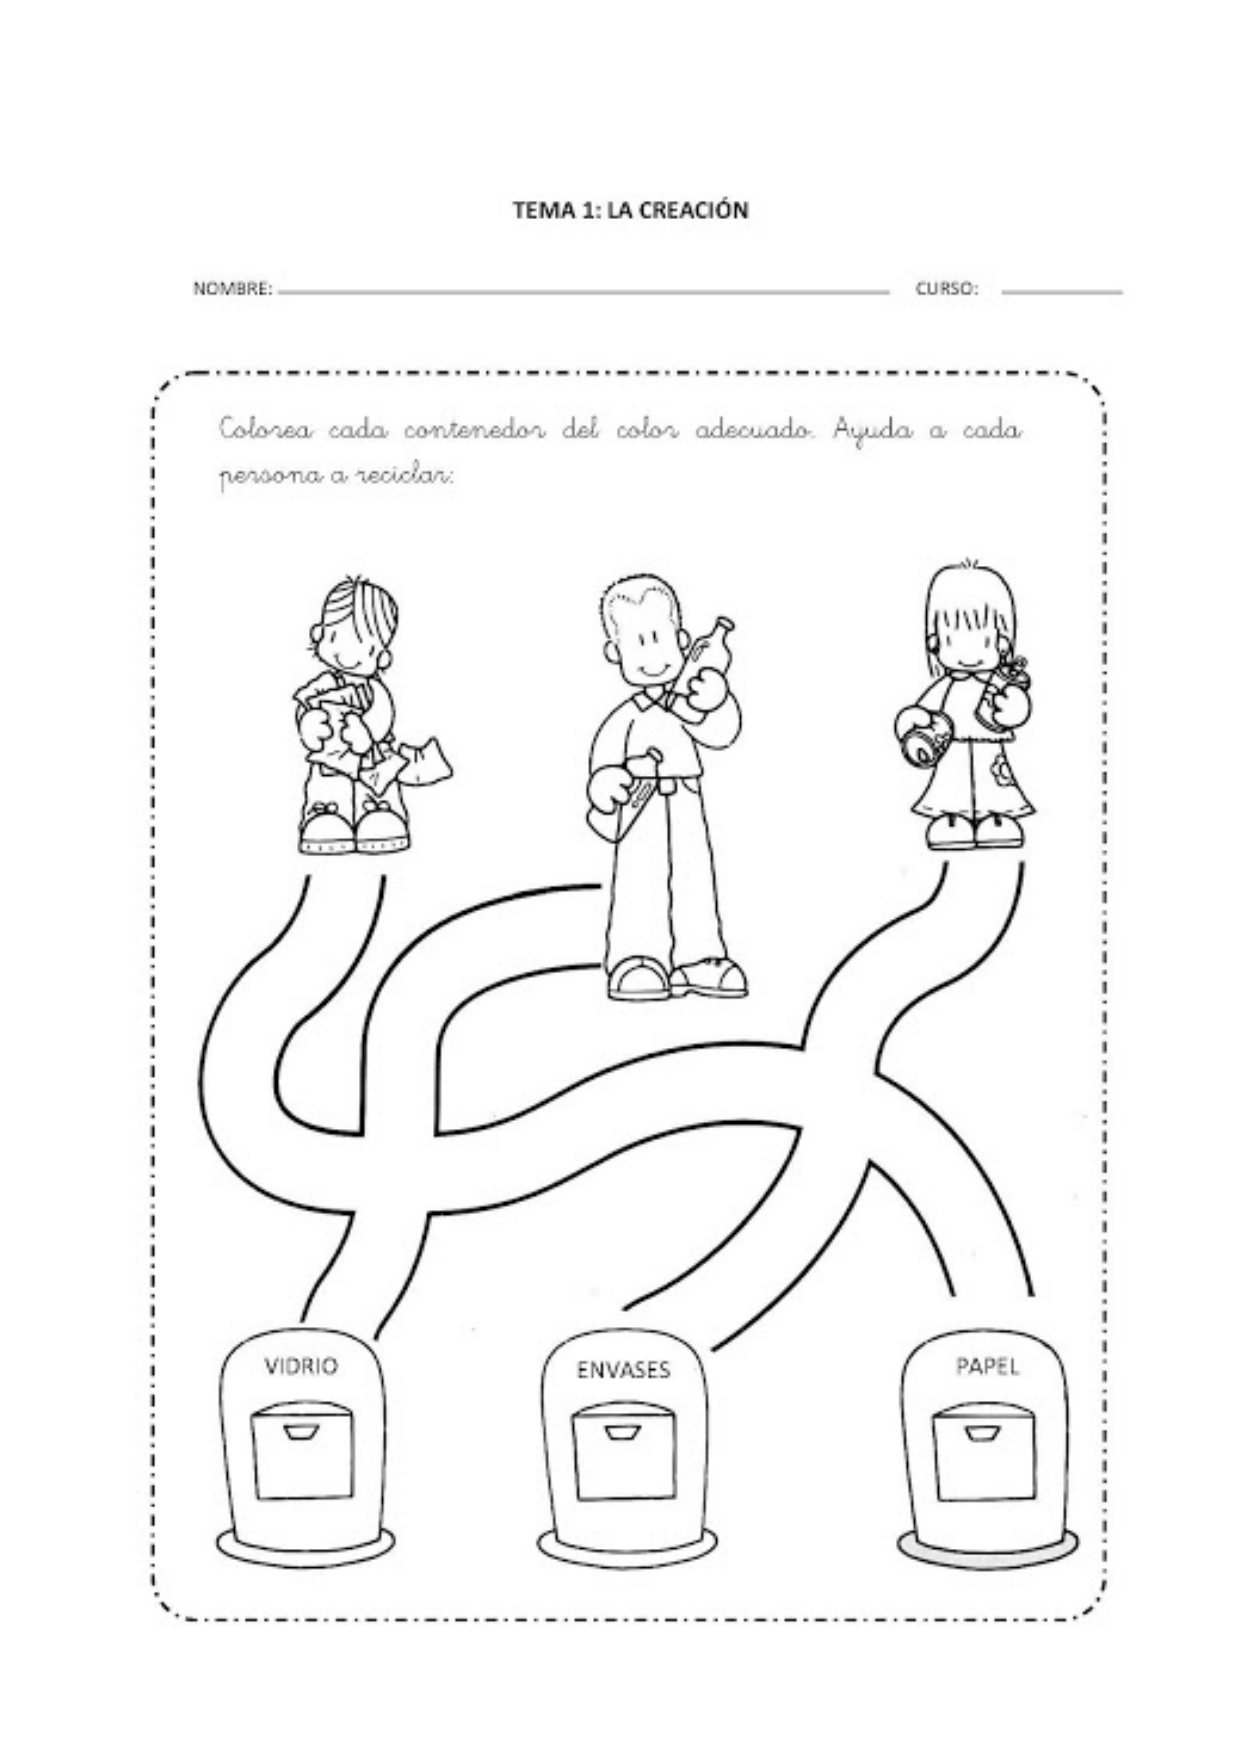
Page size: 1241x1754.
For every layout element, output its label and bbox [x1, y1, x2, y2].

picture [98, 157, 1179, 1684]
